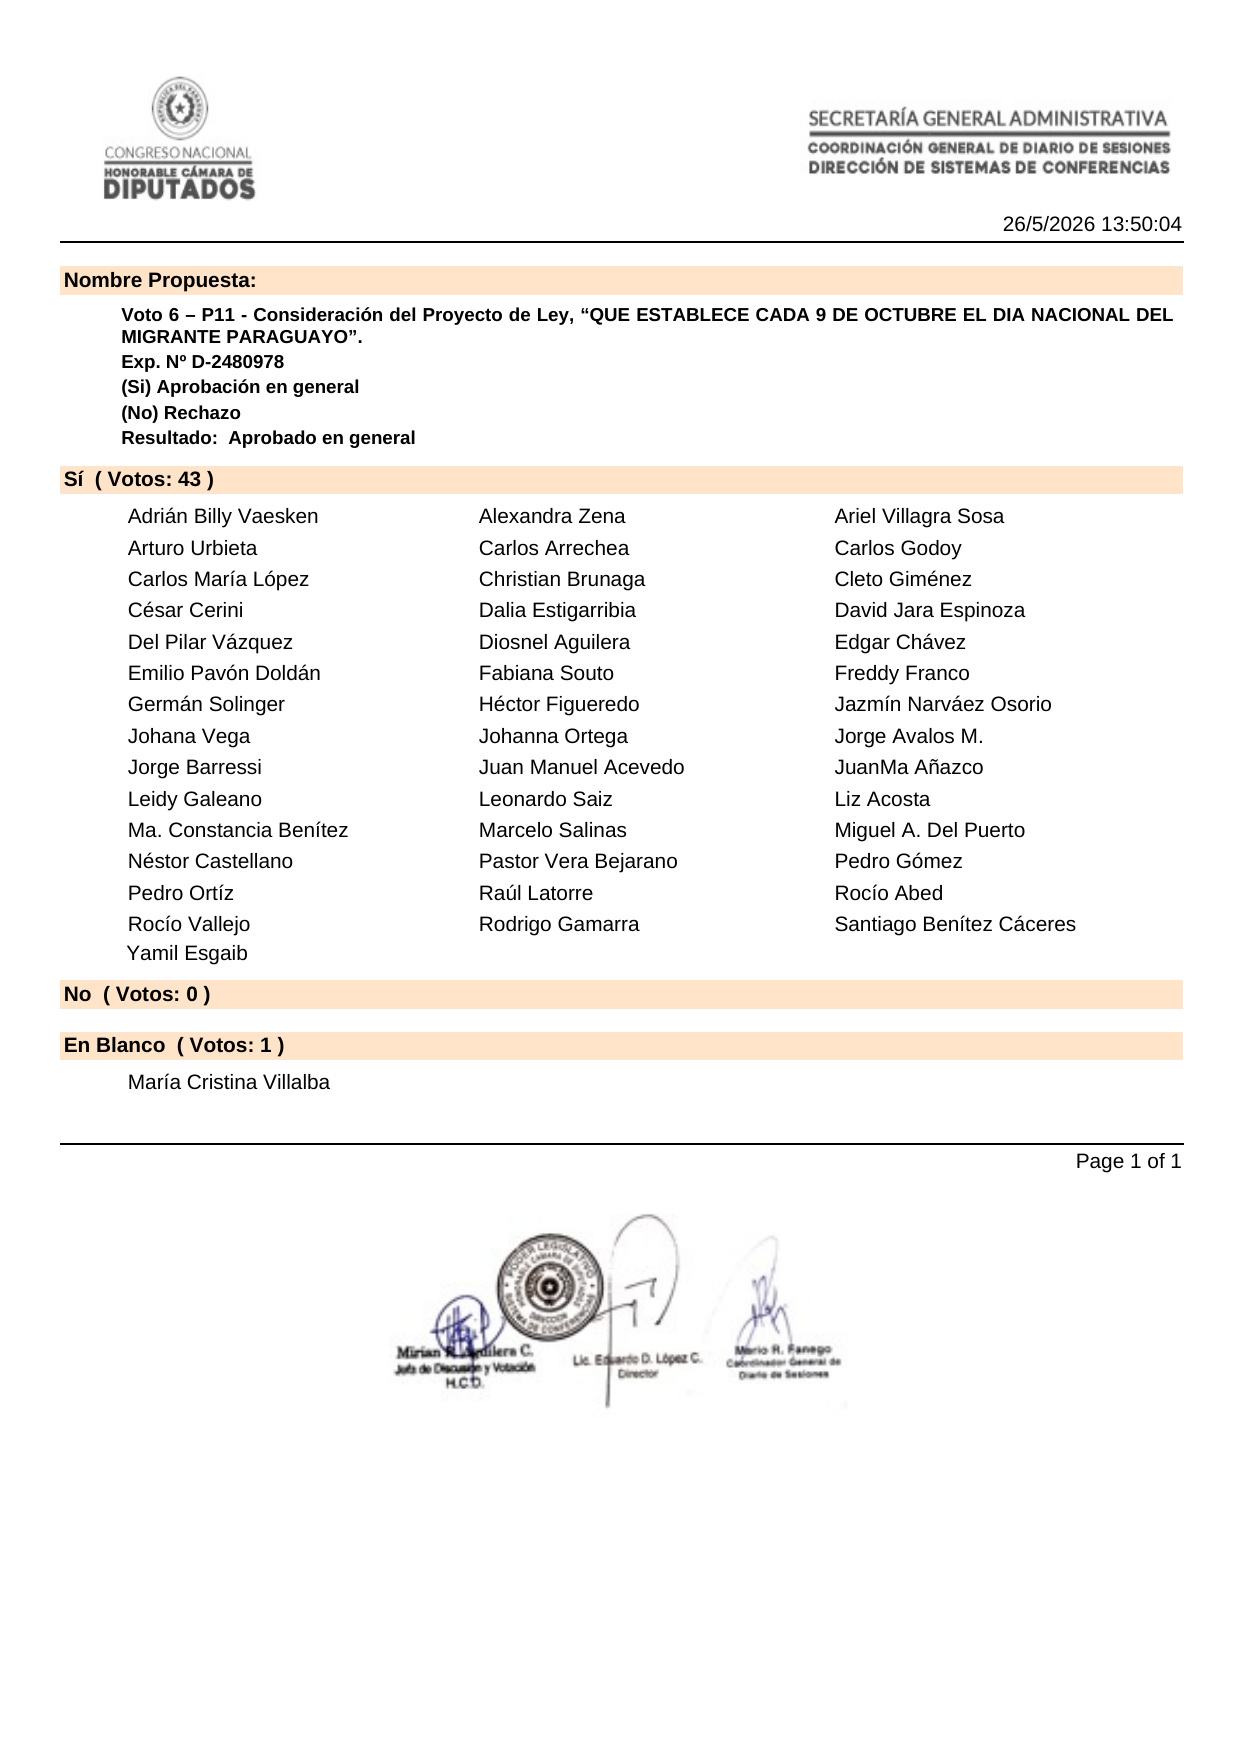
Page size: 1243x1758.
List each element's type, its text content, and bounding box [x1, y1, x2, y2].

table_cell [1184, 495, 1189, 503]
table_cell [462, 1115, 476, 1143]
table_cell [125, 1098, 462, 1114]
table_cell [1184, 1069, 1189, 1097]
table_cell [1184, 1009, 1189, 1032]
table_cell Liz Acosta [831, 785, 1168, 814]
table_cell [1184, 1060, 1189, 1069]
table_cell [60, 295, 1183, 301]
table_cell [60, 1148, 827, 1182]
table_cell Raúl Latorre [476, 879, 815, 908]
table_cell Jorge Avalos M. [831, 723, 1168, 751]
table_cell Leidy Galeano [125, 785, 462, 814]
table_cell Rocío Vallejo [125, 911, 462, 939]
table_cell Johana Vega [125, 723, 462, 751]
table_cell Johanna Ortega [476, 723, 815, 751]
table_cell Rocío Abed [831, 879, 1168, 908]
table_cell Jazmín Narváez Osorio [831, 691, 1168, 720]
table_cell [1184, 503, 1189, 532]
table_cell [60, 503, 124, 980]
table_cell María Cristina Villalba [125, 1069, 462, 1097]
table_cell [1184, 879, 1189, 908]
table_cell [1184, 754, 1189, 782]
table_cell [1184, 1098, 1189, 1114]
table_cell Juan Manuel Acevedo [476, 754, 815, 782]
table_header 26/5/2026 13:50:04 [649, 207, 1183, 241]
table_cell [1184, 534, 1189, 563]
table_cell [1184, 466, 1189, 494]
table_cell [60, 301, 118, 466]
table_cell [1168, 503, 1183, 980]
table_cell Christian Brunaga [476, 566, 815, 594]
table_cell [1184, 1032, 1189, 1060]
table_cell [1184, 785, 1189, 814]
table_cell Freddy Franco [831, 660, 1168, 688]
table_cell Jorge Barressi [125, 754, 462, 782]
table_cell [1184, 848, 1189, 876]
table_cell Cleto Giménez [831, 566, 1168, 594]
table_cell [831, 939, 1168, 980]
table_cell Miguel A. Del Puerto [831, 817, 1168, 845]
table_cell [1184, 566, 1189, 594]
table_cell [60, 1060, 1183, 1069]
table_cell [462, 503, 476, 980]
table_header [1184, 207, 1189, 241]
table_cell [1184, 597, 1189, 626]
table_cell Pedro Gómez [831, 848, 1168, 876]
table_cell [1184, 939, 1189, 980]
table_cell Emilio Pavón Doldán [125, 660, 462, 688]
table_cell Carlos Arrechea [476, 534, 815, 563]
table_cell Del Pilar Vázquez [125, 629, 462, 657]
table_cell Adrián Billy Vaesken [125, 503, 462, 532]
table_cell [1184, 629, 1189, 657]
table_cell [1184, 1115, 1189, 1143]
table_cell [60, 245, 1183, 266]
table_cell [476, 1115, 815, 1143]
table_cell Leonardo Saiz [476, 785, 815, 814]
table_cell [1184, 817, 1189, 845]
table_cell Voto 6 – P11 - Consideración del Proyecto de Ley, “QUE ESTABLECE CADA 9 DE OCTUBRE EL DIA NACIONAL DEL MIGRANTE PARAGUAYO”. Exp. Nº D-2480978 (Si) Aprobación en general (No) Rechazo Resultado: Aprobado en general [118, 301, 1178, 449]
table_header [60, 207, 649, 241]
table_cell JuanMa Añazco [831, 754, 1168, 782]
table_cell [462, 1069, 1183, 1114]
table_cell [60, 495, 1183, 503]
table_cell Nombre Propuesta: [60, 266, 1183, 295]
table_cell Carlos Godoy [831, 534, 1168, 563]
table_cell Néstor Castellano [125, 848, 462, 876]
table_cell Pastor Vera Bejarano [476, 848, 815, 876]
table_cell [815, 503, 831, 980]
table_cell [1184, 911, 1189, 939]
table_cell [1184, 660, 1189, 688]
table_cell [60, 1009, 1183, 1032]
table_cell [815, 1115, 831, 1143]
table_cell [476, 939, 815, 980]
table_cell Santiago Benítez Cáceres [831, 911, 1168, 939]
table_cell Rodrigo Gamarra [476, 911, 815, 939]
table_cell [1184, 266, 1189, 295]
table_cell [60, 1069, 124, 1143]
table_cell Page 1 of 1 [827, 1148, 1183, 1182]
table_cell En Blanco ( Votos: 1 ) [60, 1032, 1183, 1060]
table_cell [1184, 980, 1189, 1009]
table_cell [125, 1115, 462, 1143]
table_cell Carlos María López [125, 566, 462, 594]
table_cell Ma. Constancia Benítez [125, 817, 462, 845]
table_cell Germán Solinger [125, 691, 462, 720]
table_cell [1178, 301, 1189, 466]
table_cell Alexandra Zena [476, 503, 815, 532]
table_cell Ariel Villagra Sosa [831, 503, 1168, 532]
table_cell [1184, 723, 1189, 751]
table_cell Marcelo Salinas [476, 817, 815, 845]
table_cell Sí ( Votos: 43 ) [60, 466, 1183, 494]
table_cell David Jara Espinoza [831, 597, 1168, 626]
table_cell [1184, 691, 1189, 720]
table_cell [118, 449, 1178, 466]
table_cell [831, 1115, 1168, 1143]
table_cell Edgar Chávez [831, 629, 1168, 657]
table_cell No ( Votos: 0 ) [60, 980, 1183, 1009]
table_cell Héctor Figueredo [476, 691, 815, 720]
table_cell Dalia Estigarribia [476, 597, 815, 626]
table_cell [1184, 245, 1189, 266]
table_cell Arturo Urbieta [125, 534, 462, 563]
table_cell [1184, 1148, 1189, 1182]
table_cell Yamil Esgaib [125, 939, 462, 980]
table_cell César Cerini [125, 597, 462, 626]
table_cell [1168, 1115, 1183, 1143]
table_cell Fabiana Souto [476, 660, 815, 688]
table_cell Pedro Ortíz [125, 879, 462, 908]
table_cell Diosnel Aguilera [476, 629, 815, 657]
